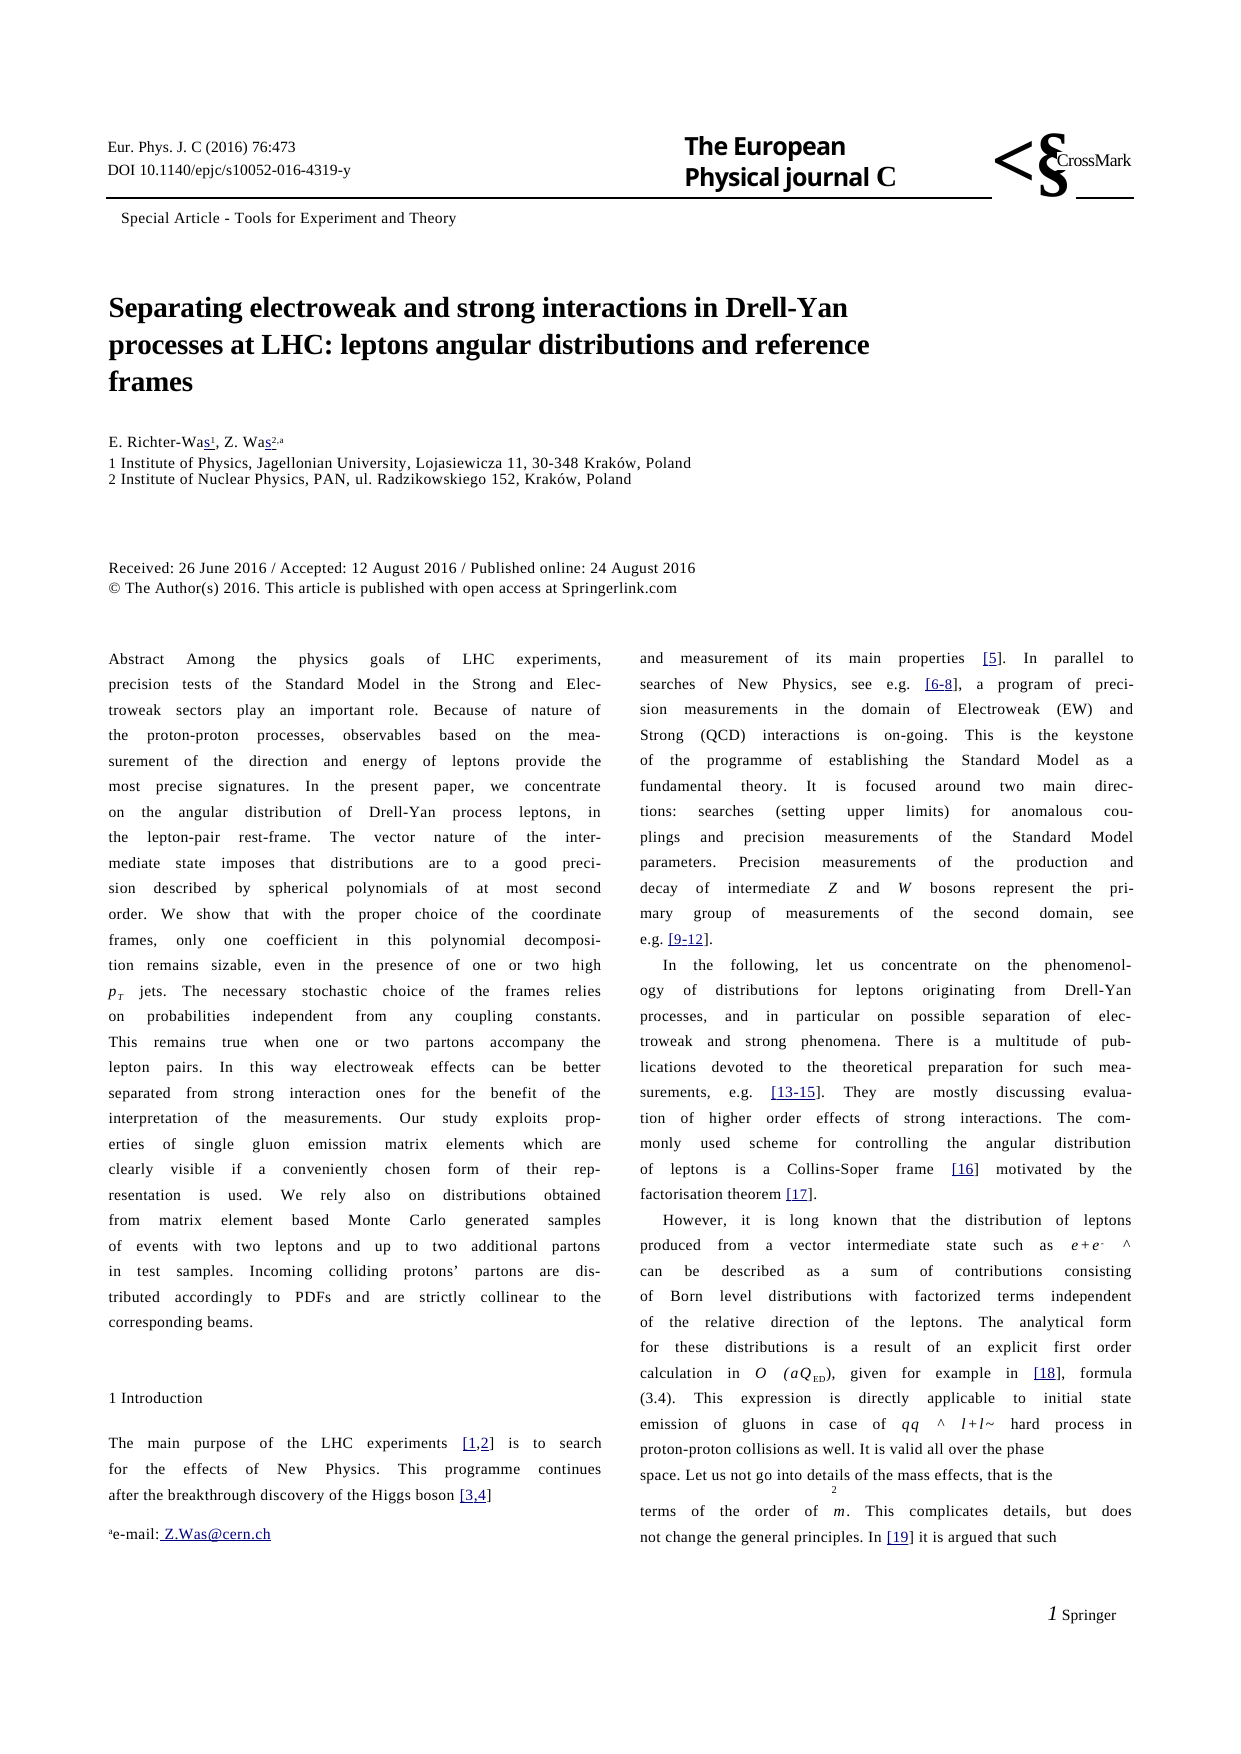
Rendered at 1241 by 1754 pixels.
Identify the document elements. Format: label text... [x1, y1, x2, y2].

text Abstract Among the physics goals of LHC experiments, precision tests of the Standard Model in the Strong and Elec- troweak sectors play an important role. Because of nature of the proton-proton processes, observables based on the mea- surement of the direction and energy of leptons provide the most precise signatures. In the present paper, we concentrate on the angular distribution of Drell-Yan process leptons, in the lepton-pair rest-frame. The vector nature of the inter- mediate state imposes that distributions are to a good preci- sion described by spherical polynomials of at most second order. We show that with the proper choice of the coordinate frames, only one coefficient in this polynomial decomposi- tion remains sizable, even in the presence of one or two high pT jets. The necessary stochastic choice of the frames relies on probabilities independent from any coupling constants. This remains true when one or two partons accompany the lepton pairs. In this way electroweak effects can be better separated from strong interaction ones for the benefit of the interpretation of the measurements. Our study exploits prop- erties of single gluon emission matrix elements which are clearly visible if a conveniently chosen form of their rep- resentation is used. We rely also on distributions obtained from matrix element based Monte Carlo generated samples of events with two leptons and up to two additional partons in test samples. Incoming colliding protons’ partons are dis- tributed accordingly to PDFs and are strictly collinear to the corresponding beams. [108, 644, 602, 1333]
text terms of the order of m. This complicates details, but does not change the general principles. In [19] it is argued that such [640, 1496, 1132, 1548]
text Eur. Phys. J. C (2016) 76:473 [107, 133, 386, 157]
text The main purpose of the LHC experiments [1,2] is to search for the effects of New Physics. This programme continues after the breakthrough discovery of the Higgs boson [3,4] [108, 1428, 602, 1506]
list Institute of Nuclear Physics, PAN, ul. Radzikowskiego 152, Kraków, Poland [108, 472, 1014, 488]
list Institute of Physics, Jagellonian University, Lojasiewicza 11, 30-348 Kraków, Poland [108, 456, 1014, 472]
text 1 Introduction [108, 1391, 604, 1406]
subtitle The European Physical journal C [684, 130, 991, 192]
text Received: 26 June 2016 / Accepted: 12 August 2016 / Published online: 24 August 2016 © The Author(s) 2016. This article is published with open access at Springerlink.com [108, 557, 726, 598]
text and measurement of its main properties [5]. In parallel to searches of New Physics, see e.g. [6-8], a program of preci- sion measurements in the domain of Electroweak (EW) and Strong (QCD) interactions is on-going. This is the keystone of the programme of establishing the Standard Model as a fundamental theory. It is focused around two main direc- tions: searches (setting upper limits) for anomalous cou- plings and precision measurements of the Standard Model parameters. Precision measurements of the production and decay of intermediate Z and W bosons represent the pri- mary group of measurements of the second domain, see e.g. [9-12]. [640, 643, 1134, 949]
text CrossMark [1057, 152, 1137, 170]
text DOI 10.1140/epjc/s10052-016-4319-y [107, 157, 386, 181]
text <§ [992, 124, 1076, 203]
text 2 [831, 1485, 1134, 1496]
text space. Let us not go into details of the mass effects, that is the [640, 1460, 1134, 1485]
subtitle Separating electroweak and strong interactions in Drell-Yan processes at LHC: leptons angular distributions and reference frames [108, 288, 984, 398]
text Special Article - Tools for Experiment and Theory [121, 211, 1014, 227]
text However, it is long known that the distribution of leptons produced from a vector intermediate state such as e+e- ^ can be described as a sum of contributions consisting of Born level distributions with factorized terms independent of the relative direction of the leptons. The analytical form for these distributions is a result of an explicit first order calculation in O (aQED), given for example in [18], formula (3.4). This expression is directly applicable to initial state emission of gluons in case of qq ^ l+l~ hard process in proton-proton collisions as well. It is valid all over the phase [640, 1205, 1132, 1460]
text 1 Springer [1047, 1604, 1136, 1624]
text ae-mail: Z.Was@cern.ch [108, 1527, 604, 1542]
text In the following, let us concentrate on the phenomenol- ogy of distributions for leptons originating from Drell-Yan processes, and in particular on possible separation of elec- troweak and strong phenomena. There is a multitude of pub- lications devoted to the theoretical preparation for such mea- surements, e.g. [13-15]. They are mostly discussing evalua- tion of higher order effects of strong interactions. The com- monly used scheme for controlling the angular distribution of leptons is a Collins-Soper frame [16] motivated by the factorisation theorem [17]. [640, 949, 1132, 1205]
text E. Richter-Was1, Z. Was2,a [108, 435, 1014, 451]
